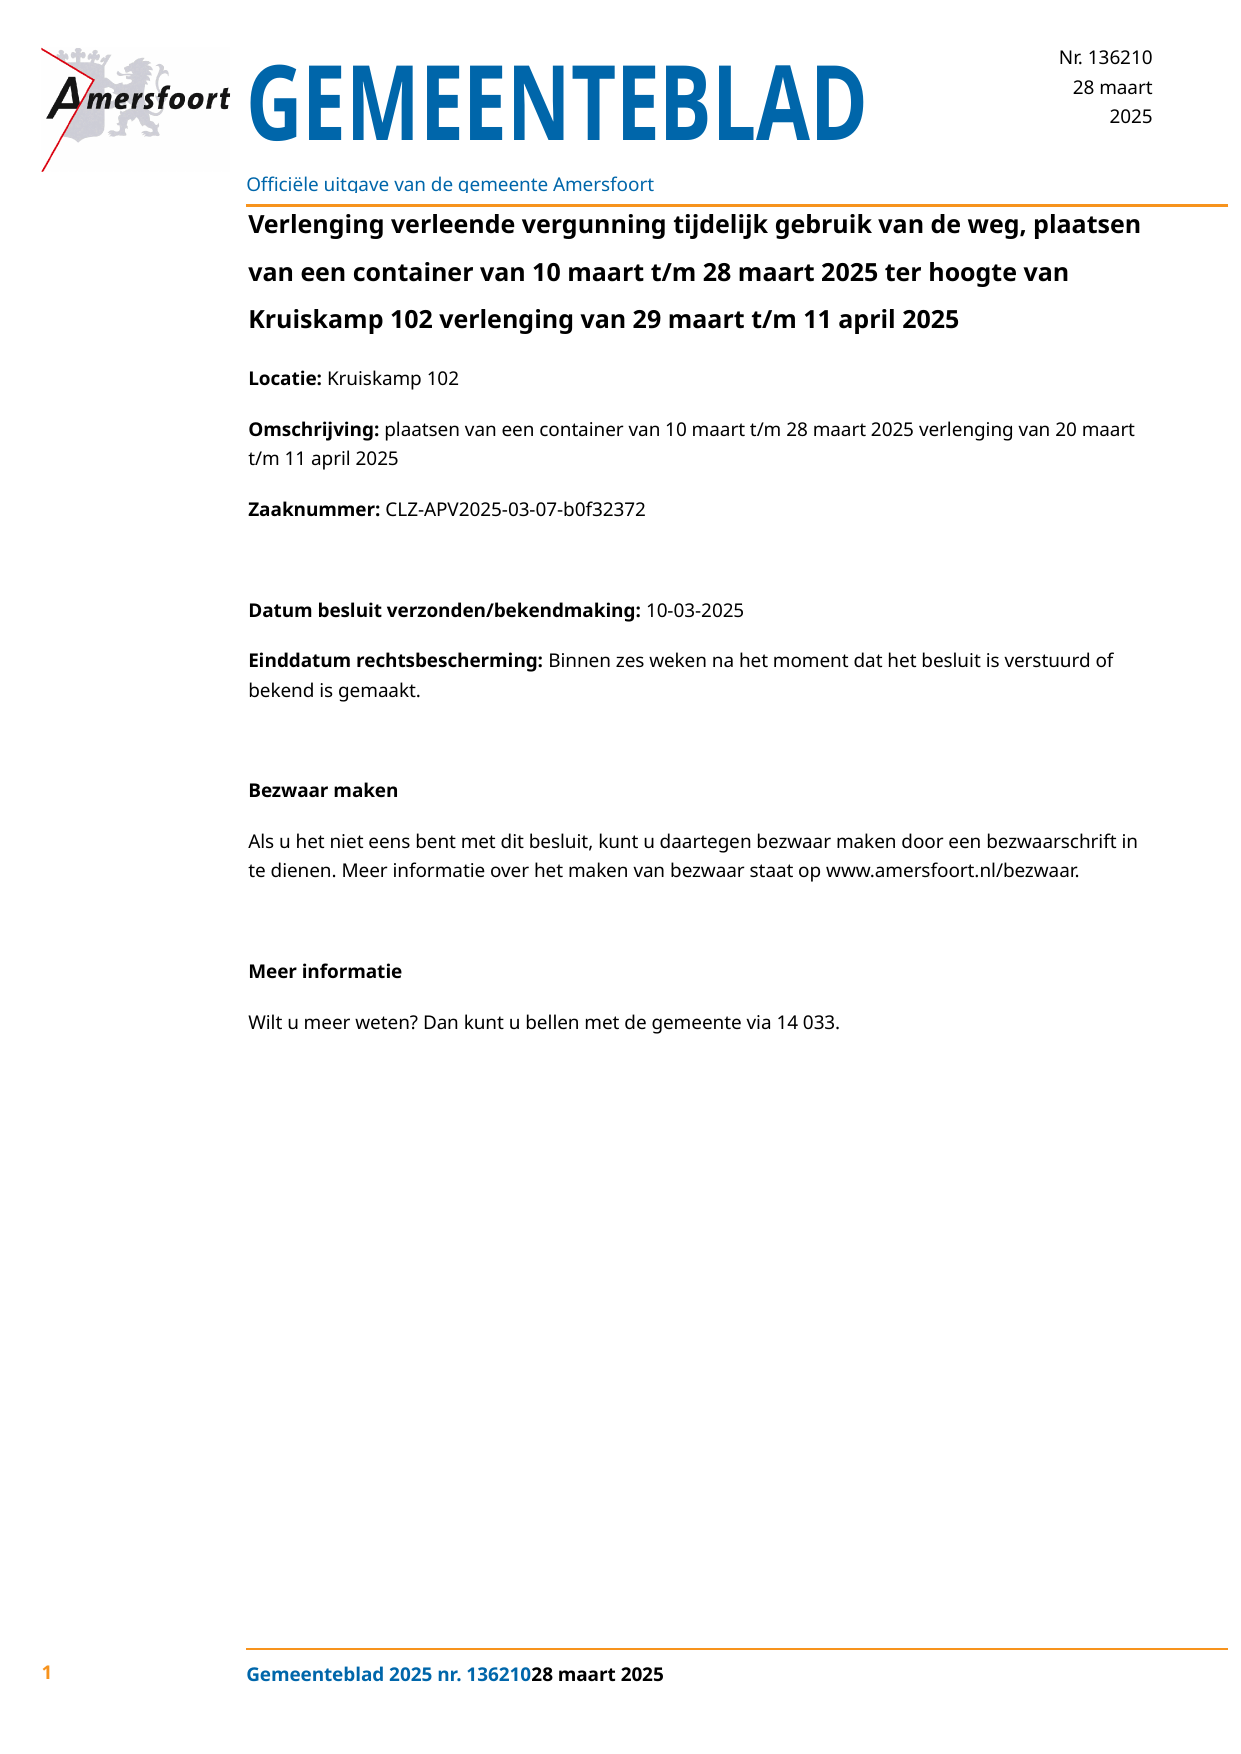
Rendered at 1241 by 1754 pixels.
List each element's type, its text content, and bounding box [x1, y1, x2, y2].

text Bezwaar maken [248, 778, 1152, 803]
text Zaaknummer: CLZ-APV2025-03-07-b0f32372 [248, 496, 1152, 522]
text Datum besluit verzonden/bekendmaking: 10-03-2025 [248, 597, 1152, 622]
text Meer informatie [248, 958, 1152, 984]
text Als u het niet eens bent met dit besluit, kunt u daartegen bezwaar maken door een bezwaarschrift in te dienen. Meer informatie over het maken van bezwaar staat op www.amersfoort.nl/bezwaar. [248, 828, 1152, 883]
text Wilt u meer weten? Dan kunt u bellen met de gemeente via 14 033. [248, 1009, 1152, 1034]
picture [41, 47, 231, 172]
text Omschrijving: plaatsen van een container van 10 maart t/m 28 maart 2025 verlenging van 20 maart t/m 11 april 2025 [248, 416, 1152, 471]
text Locatie: Kruiskamp 102 [248, 366, 1152, 391]
text Verlenging verleende vergunning tijdelijk gebruik van de weg, plaatsen van een container van 10 maart t/m 28 maart 2025 ter hoogte van Kruiskamp 102 verlenging van 29 maart t/m 11 april 2025 [248, 207, 1152, 336]
text Einddatum rechtsbescherming: Binnen zes weken na het moment dat het besluit is verstuurd of bekend is gemaakt. [248, 647, 1152, 702]
